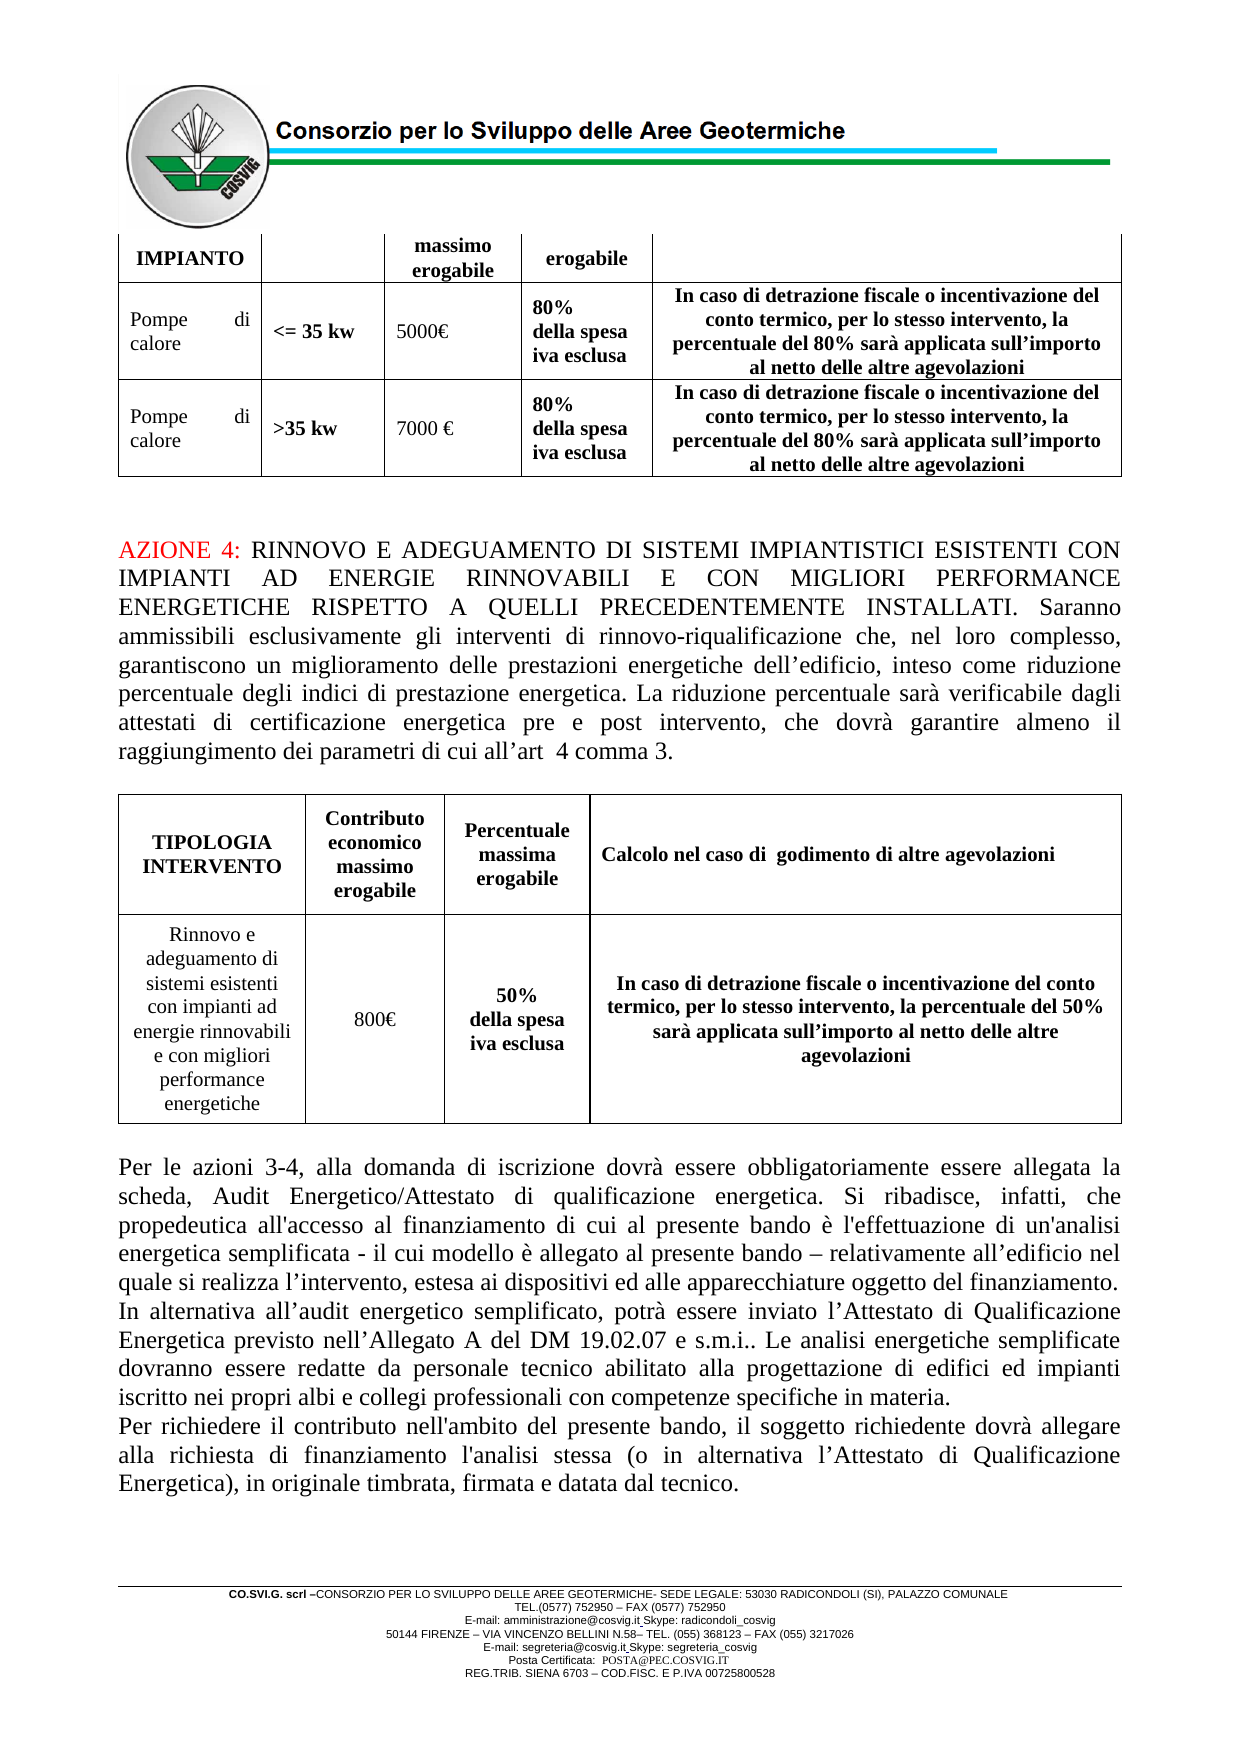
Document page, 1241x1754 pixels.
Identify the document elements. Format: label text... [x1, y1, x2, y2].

table_header Percentuale massima erogabile [445, 795, 589, 914]
picture [118, 74, 1122, 234]
table_cell In caso di detrazione fiscale o incentivazione del conto termico, per lo stesso intervento, la percentuale del 80% sarà applicata sull’importo al netto delle altre agevolazioni [653, 283, 1121, 379]
table_cell 5000€ [385, 283, 521, 379]
table_cell 80% della spesa iva esclusa [522, 283, 652, 379]
table_header TIPOLOGIA INTERVENTO [119, 795, 305, 914]
table_cell Rinnovo e adeguamento di sistemi esistenti con impianti ad energie rinnovabili e con migliori performance energetiche [119, 915, 305, 1122]
table_header Calcolo nel caso di godimento di altre agevolazioni [591, 795, 1121, 914]
table_cell 80% della spesa iva esclusa [522, 380, 652, 476]
text In alternativa all’audit energetico semplificato, potrà essere inviato l’Attestato di Qualificazione Energetica previsto nell’Allegato A del DM 19.02.07 e s.m.i.. Le analisi energetiche semplificate dovranno essere redatte da personale tecnico abilitato alla progettazione di edifici ed impianti iscritto nei propri albi e collegi professionali con competenze specifiche in materia. [118, 1296, 1122, 1411]
text Per richiedere il contributo nell'ambito del presente bando, il soggetto richiedente dovrà allegare alla richiesta di finanziamento l'analisi stessa (o in alternativa l’Attestato di Qualificazione Energetica), in originale timbrata, firmata e datata dal tecnico. [118, 1411, 1122, 1497]
table_header massimo erogabile [385, 234, 521, 282]
table_cell In caso di detrazione fiscale o incentivazione del conto termico, per lo stesso intervento, la percentuale del 50% sarà applicata sull’importo al netto delle altre agevolazioni [591, 915, 1121, 1122]
table_cell <= 35 kw [262, 283, 384, 379]
text AZIONE 4: RINNOVO E ADEGUAMENTO DI SISTEMI IMPIANTISTICI ESISTENTI CON IMPIANTI AD ENERGIE RINNOVABILI E CON MIGLIORI PERFORMANCE ENERGETICHE RISPETTO A QUELLI PRECEDENTEMENTE INSTALLATI. Saranno ammissibili esclusivamente gli interventi di rinnovo-riqualificazione che, nel loro complesso, garantiscono un miglioramento delle prestazioni energetiche dell’edificio, inteso come riduzione percentuale degli indici di prestazione energetica. La riduzione percentuale sarà verificabile dagli attestati di certificazione energetica pre e post intervento, che dovrà garantire almeno il raggiungimento dei parametri di cui all’art 4 comma 3. [118, 535, 1122, 765]
table_header Contributo economico massimo erogabile [306, 795, 444, 914]
table_cell 50% della spesa iva esclusa [445, 915, 589, 1122]
table_header erogabile [522, 234, 652, 282]
table_header [653, 234, 1121, 282]
table_cell Pompe di calore [119, 380, 261, 476]
table_cell >35 kw [262, 380, 384, 476]
table_header IMPIANTO [119, 234, 261, 282]
table_cell 7000 € [385, 380, 521, 476]
table_header [262, 234, 384, 282]
table_cell Pompe di calore [119, 283, 261, 379]
table_cell In caso di detrazione fiscale o incentivazione del conto termico, per lo stesso intervento, la percentuale del 80% sarà applicata sull’importo al netto delle altre agevolazioni [653, 380, 1121, 476]
text Per le azioni 3-4, alla domanda di iscrizione dovrà essere obbligatoriamente essere allegata la scheda, Audit Energetico/Attestato di qualificazione energetica. Si ribadisce, infatti, che propedeutica all'accesso al finanziamento di cui al presente bando è l'effettuazione di un'analisi energetica semplificata - il cui modello è allegato al presente bando – relativamente all’edificio nel quale si realizza l’intervento, estesa ai dispositivi ed alle apparecchiature oggetto del finanziamento. [118, 1152, 1122, 1296]
table_cell 800€ [306, 915, 444, 1122]
